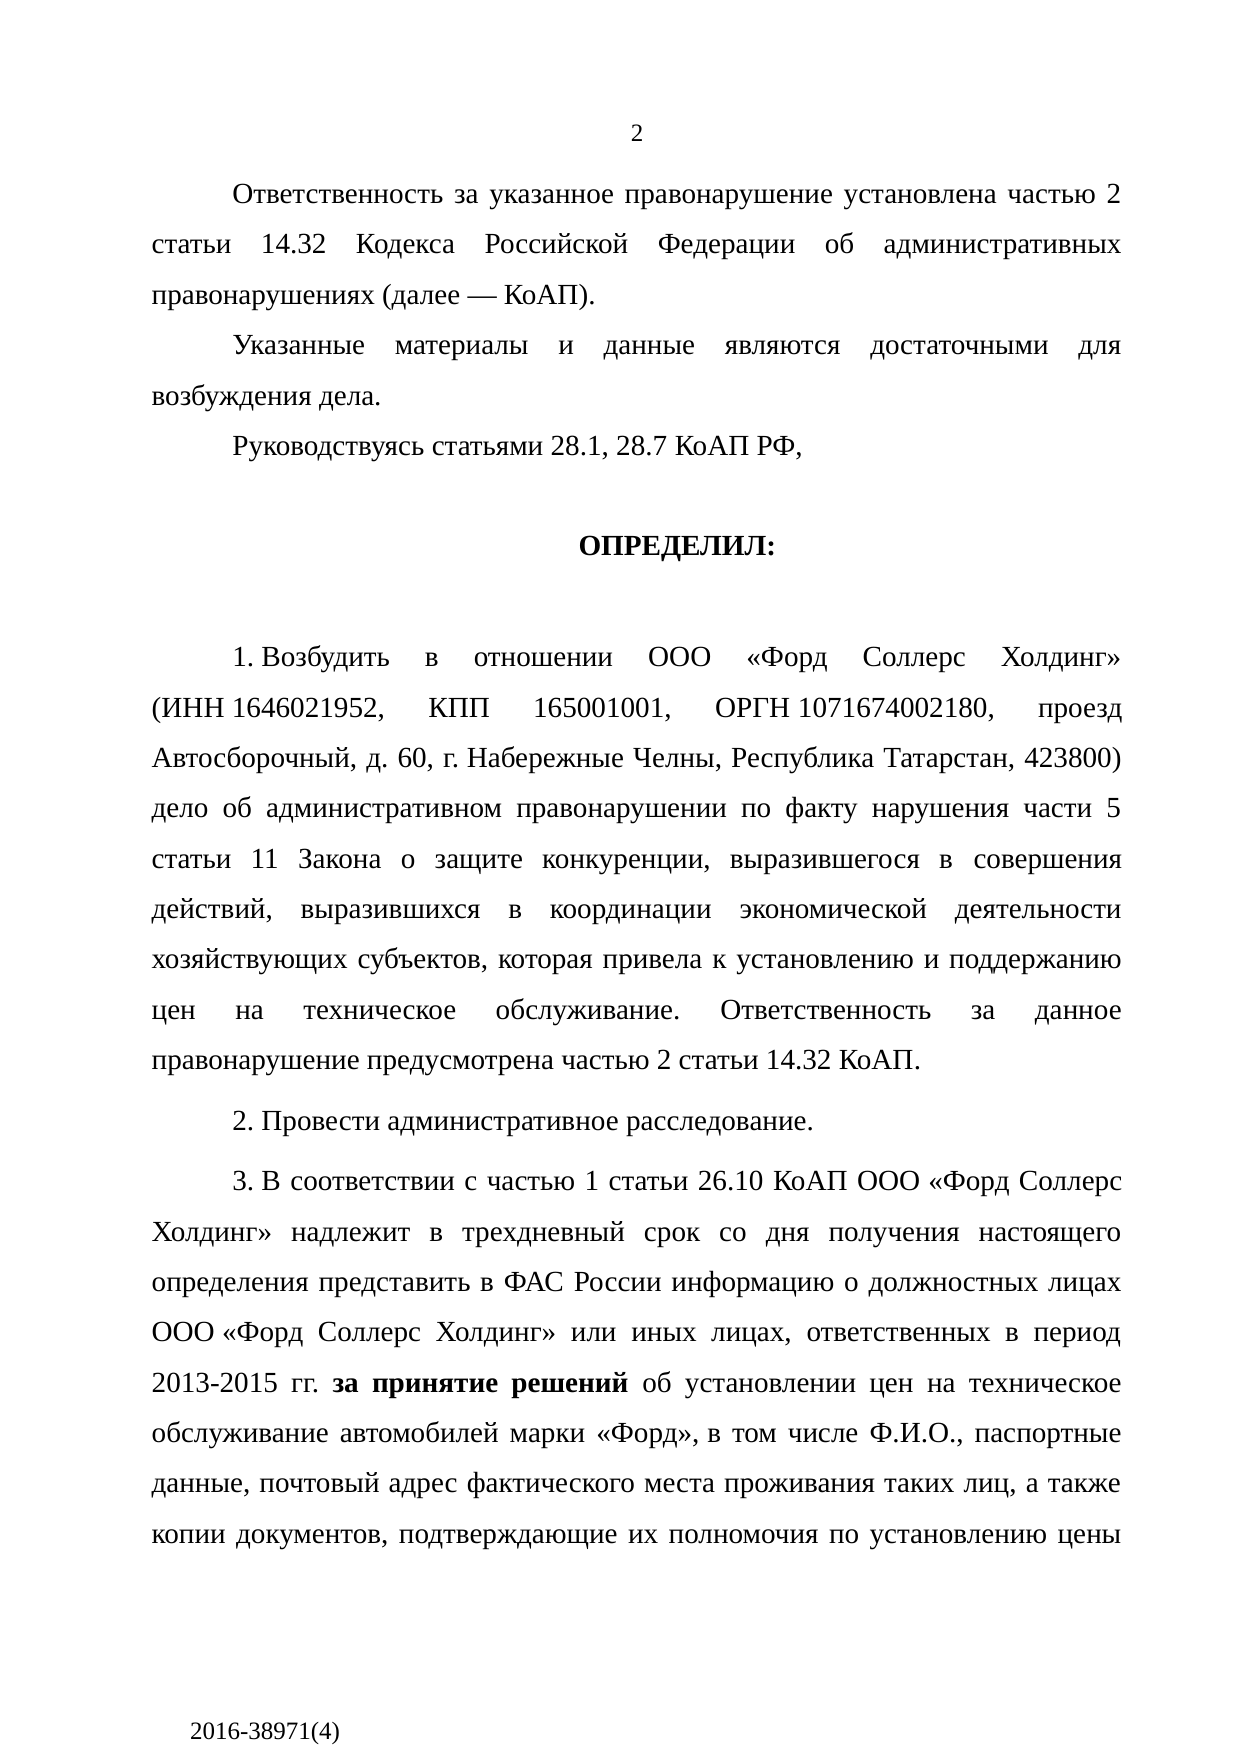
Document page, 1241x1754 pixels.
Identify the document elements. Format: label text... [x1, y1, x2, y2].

text Ответственность за указанное правонарушение установлена частью 2 статьи 14.32 Кодекса Российской Федерации об административных правонарушениях (далее — КоАП). [151, 176, 1122, 311]
text ОПРЕДЕЛИЛ: [151, 528, 1122, 562]
text 3. В соответствии с частью 1 статьи 26.10 КоАП ООО «Форд Соллерс Холдинг» надлежит в трехдневный срок со дня получения настоящего определения представить в ФАС России информацию о должностных лицах ООО «Форд Соллерс Холдинг» или иных лицах, ответственных в период 2013-2015 гг. за принятие решений об установлении цен на техническое обслуживание автомобилей марки «Форд», в том числе Ф.И.О., паспортные данные, почтовый адрес фактического места проживания таких лиц, а также копии документов, подтверждающие их полномочия по установлению цены [151, 1163, 1122, 1549]
text Руководствуясь статьями 28.1, 28.7 КоАП РФ, [151, 428, 1122, 461]
text 2. Провести административное расследование. [151, 1103, 1122, 1136]
text 1. Возбудить в отношении ООО «Форд Соллерс Холдинг» (ИНН 1646021952, КПП 165001001, ОРГН 1071674002180, проезд Автосборочный, д. 60, г. Набережные Челны, Республика Татарстан, 423800) дело об административном правонарушении по факту нарушения части 5 статьи 11 Закона о защите конкуренции, выразившегося в совершения действий, выразившихся в координации экономической деятельности хозяйствующих субъектов, которая привела к установлению и поддержанию цен на техническое обслуживание. Ответственность за данное правонарушение предусмотрена частью 2 статьи 14.32 КоАП. [151, 639, 1122, 1076]
text Указанные материалы и данные являются достаточными для возбуждения дела. [151, 327, 1122, 411]
